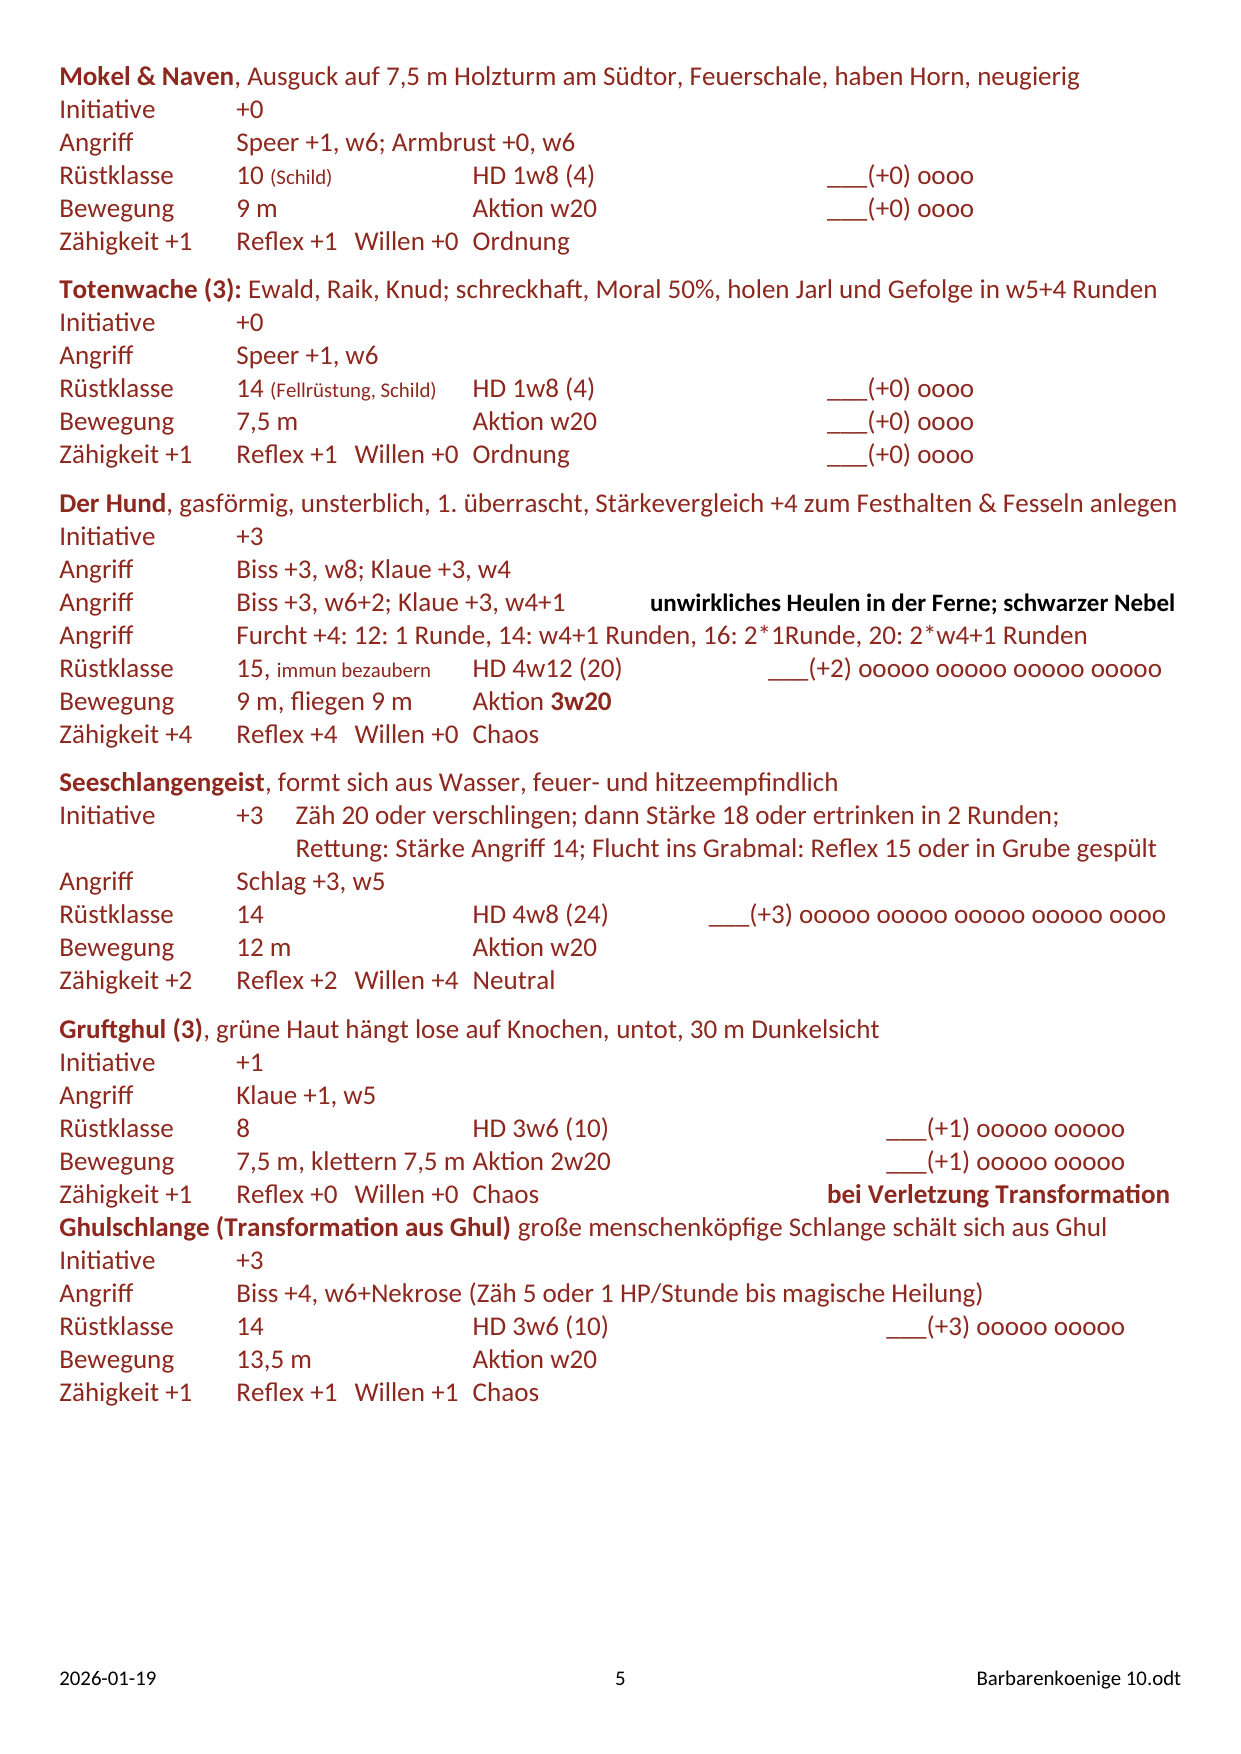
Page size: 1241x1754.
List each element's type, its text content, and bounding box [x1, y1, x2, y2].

text Zähigkeit +1 Reflex +1 Willen +1 Chaos [59, 1375, 1181, 1408]
text Ghulschlange (Transformation aus Ghul) große menschenköpfige Schlange schält sich aus Ghul [59, 1210, 1181, 1243]
text Zähigkeit +2 Reflex +2 Willen +4 Neutral [59, 963, 1181, 997]
text Zähigkeit +1 Reflex +0 Willen +0 Chaos bei Verletzung Transformation [59, 1177, 1181, 1210]
text Angriff Schlag +3, w5 [59, 864, 1181, 897]
text Angriff Speer +1, w6; Armbrust +0, w6 [59, 125, 1181, 158]
text Rüstklasse 15, immun bezaubern HD 4w12 (20) ___(+2) ooooo ooooo ooooo ooooo [59, 651, 1181, 684]
text Initiative +0 [59, 306, 1181, 338]
text Rüstklasse 14 HD 3w6 (10) ___(+3) ooooo ooooo [59, 1309, 1181, 1342]
text Bewegung 9 m Aktion w20 ___(+0) oooo [59, 191, 1181, 224]
text Initiative +3 Zäh 20 oder verschlingen; dann Stärke 18 oder ertrinken in 2 Runden; [59, 798, 1181, 831]
text Totenwache (3): Ewald, Raik, Knud; schreckhaft, Moral 50%, holen Jarl und Gefolge in w5+4 Runden [59, 272, 1181, 306]
text Initiative +1 [59, 1045, 1181, 1078]
text Angriff Klaue +1, w5 [59, 1078, 1181, 1111]
text Angriff Biss +4, w6+Nekrose (Zäh 5 oder 1 HP/Stunde bis magische Heilung) [59, 1276, 1181, 1309]
text Initiative +0 [59, 92, 1181, 125]
text Bewegung 7,5 m, klettern 7,5 m Aktion 2w20 ___(+1) ooooo ooooo [59, 1144, 1181, 1177]
text Bewegung 7,5 m Aktion w20 ___(+0) oooo [59, 404, 1181, 438]
text Bewegung 12 m Aktion w20 [59, 931, 1181, 963]
text Rüstklasse 8 HD 3w6 (10) ___(+1) ooooo ooooo [59, 1111, 1181, 1144]
text Bewegung 9 m, fliegen 9 m Aktion 3w20 [59, 684, 1181, 717]
text Zähigkeit +1 Reflex +1 Willen +0 Ordnung [59, 224, 1181, 257]
text Rüstklasse 10 (Schild) HD 1w8 (4) ___(+0) oooo [59, 158, 1181, 191]
text Zähigkeit +4 Reflex +4 Willen +0 Chaos [59, 717, 1181, 750]
text Rüstklasse 14 HD 4w8 (24) ___(+3) ooooo ooooo ooooo ooooo oooo [59, 897, 1181, 931]
text Angriff Biss +3, w6+2; Klaue +3, w4+1 unwirkliches Heulen in der Ferne; schwarzer Nebel [59, 585, 1181, 618]
text Rüstklasse 14 (Fellrüstung, Schild) HD 1w8 (4) ___(+0) oooo [59, 372, 1181, 404]
text Bewegung 13,5 m Aktion w20 [59, 1342, 1181, 1375]
text Seeschlangengeist, formt sich aus Wasser, feuer- und hitzeempfindlich [59, 765, 1181, 798]
text Initiative +3 [59, 1243, 1181, 1276]
text Angriff Speer +1, w6 [59, 338, 1181, 372]
text Angriff Biss +3, w8; Klaue +3, w4 [59, 552, 1181, 585]
text Gruftghul (3), grüne Haut hängt lose auf Knochen, untot, 30 m Dunkelsicht [59, 1012, 1181, 1045]
text Angriff Furcht +4: 12: 1 Runde, 14: w4+1 Runden, 16: 2*1Runde, 20: 2*w4+1 Runden [59, 618, 1181, 651]
text Zähigkeit +1 Reflex +1 Willen +0 Ordnung ___(+0) oooo [59, 438, 1181, 471]
text Initiative +3 [59, 519, 1181, 552]
text Rettung: Stärke Angriff 14; Flucht ins Grabmal: Reflex 15 oder in Grube gespült [59, 831, 1181, 864]
text Der Hund, gasförmig, unsterblich, 1. überrascht, Stärkevergleich +4 zum Festhalten & Fesseln anlegen [59, 486, 1181, 519]
text Mokel & Naven, Ausguck auf 7,5 m Holzturm am Südtor, Feuerschale, haben Horn, neugierig [59, 59, 1181, 92]
